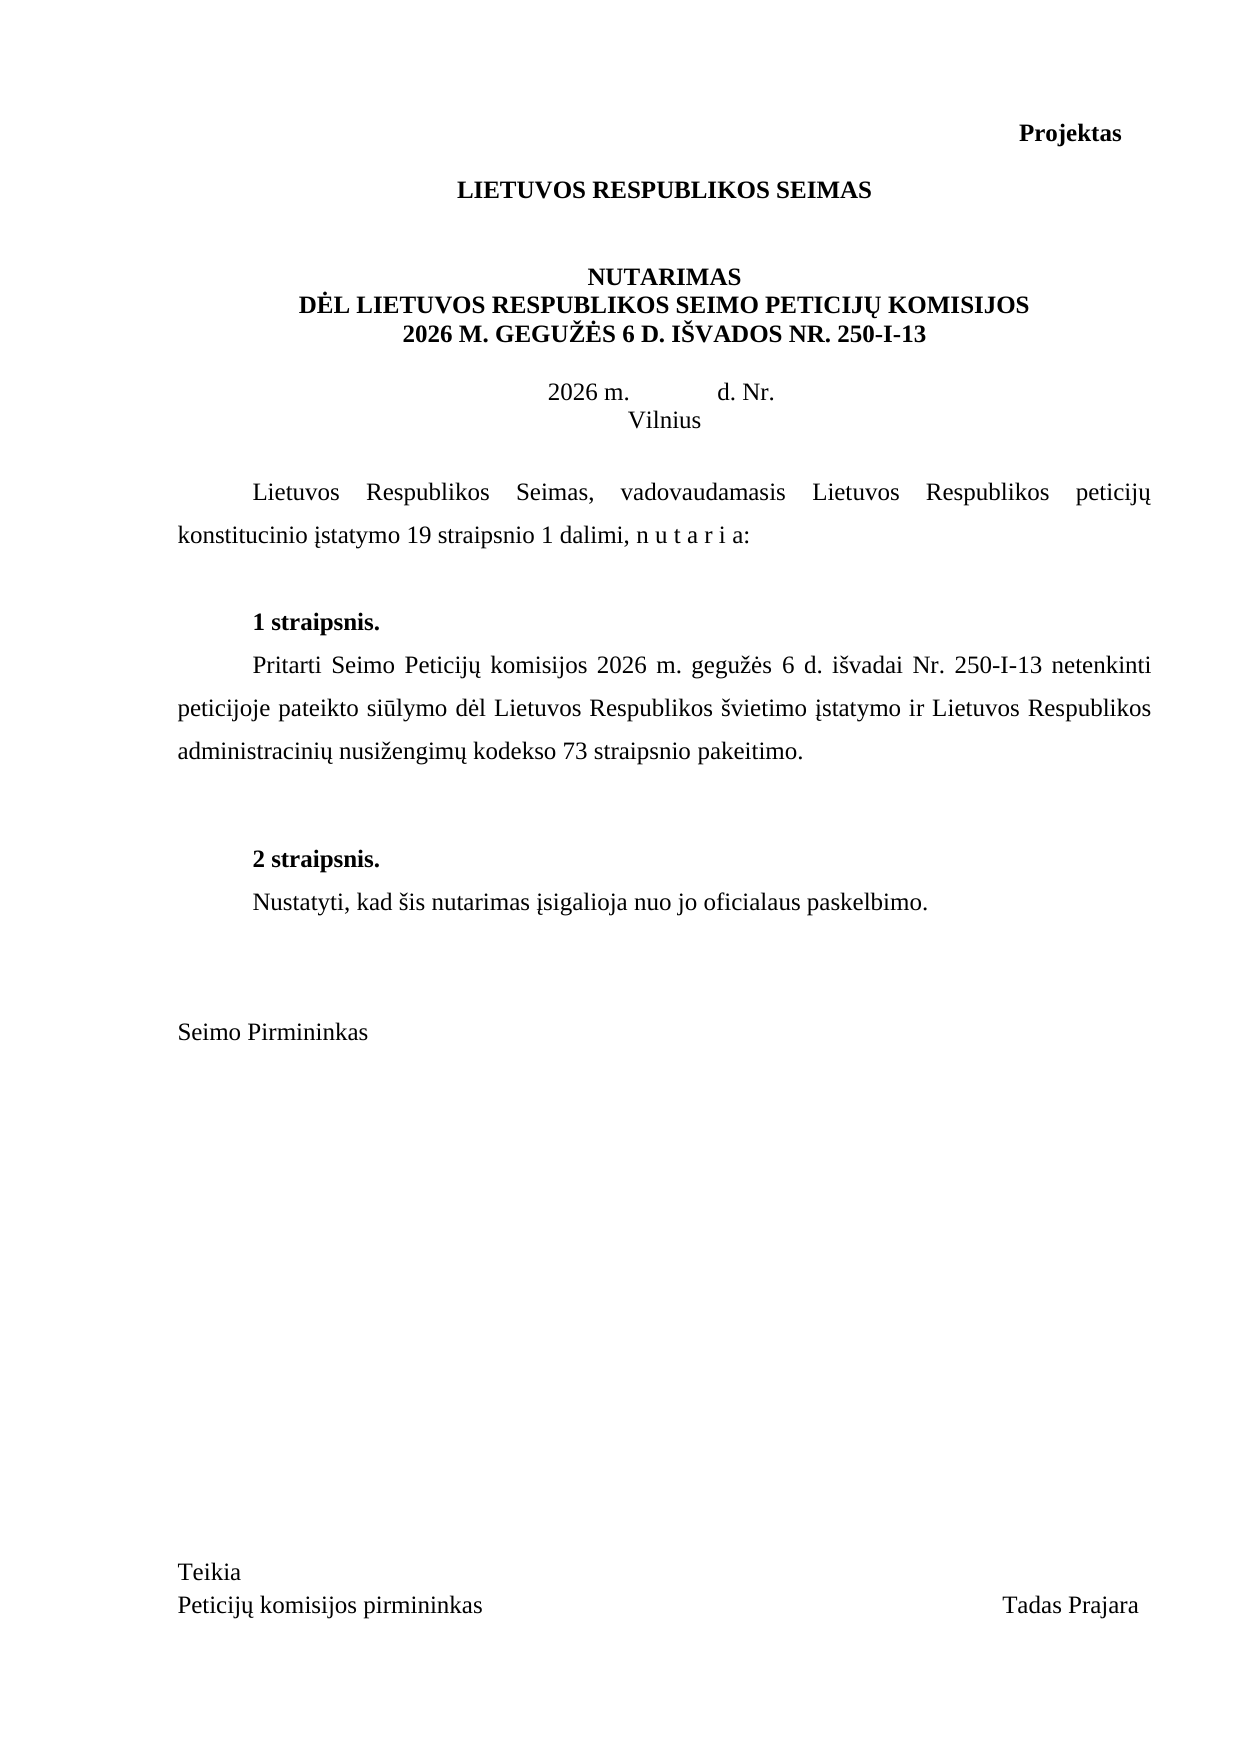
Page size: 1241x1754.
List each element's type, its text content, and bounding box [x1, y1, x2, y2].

text Teikia [177, 1557, 1152, 1586]
text LIETUVOS RESPUBLIKOS SEIMAS [177, 176, 1152, 204]
text DĖL LIETUVOS RESPUBLIKOS SEIMO PETICIJŲ KOMISIJOS [177, 291, 1152, 319]
text Vilnius [177, 406, 1152, 434]
text 2026 m. d. Nr. [177, 377, 1152, 406]
text Nustatyti, kad šis nutarimas įsigalioja nuo jo oficialaus paskelbimo. [177, 887, 1152, 916]
text 2 straipsnis. [177, 844, 1152, 873]
text Projektas [1019, 118, 1152, 147]
text 2026 M. GEGUŽĖS 6 D. IŠVADOS NR. 250-I-13 [177, 319, 1152, 348]
text Peticijų komisijos pirmininkas Tadas Prajara [177, 1590, 1152, 1619]
text NUTARIMAS [177, 262, 1152, 291]
text Lietuvos Respublikos Seimas, vadovaudamasis Lietuvos Respublikos peticijų konstitucinio įstatymo 19 straipsnio 1 dalimi, nutaria: [177, 477, 1152, 549]
text Seimo Pirmininkas [177, 1017, 1152, 1045]
text 1 straipsnis. [177, 607, 1152, 636]
text Pritarti Seimo Peticijų komisijos 2026 m. gegužės 6 d. išvadai Nr. 250-I-13 netenkinti peticijoje pateikto siūlymo dėl Lietuvos Respublikos švietimo įstatymo ir Lietuvos Respublikos administracinių nusižengimų kodekso 73 straipsnio pakeitimo. [177, 650, 1152, 765]
